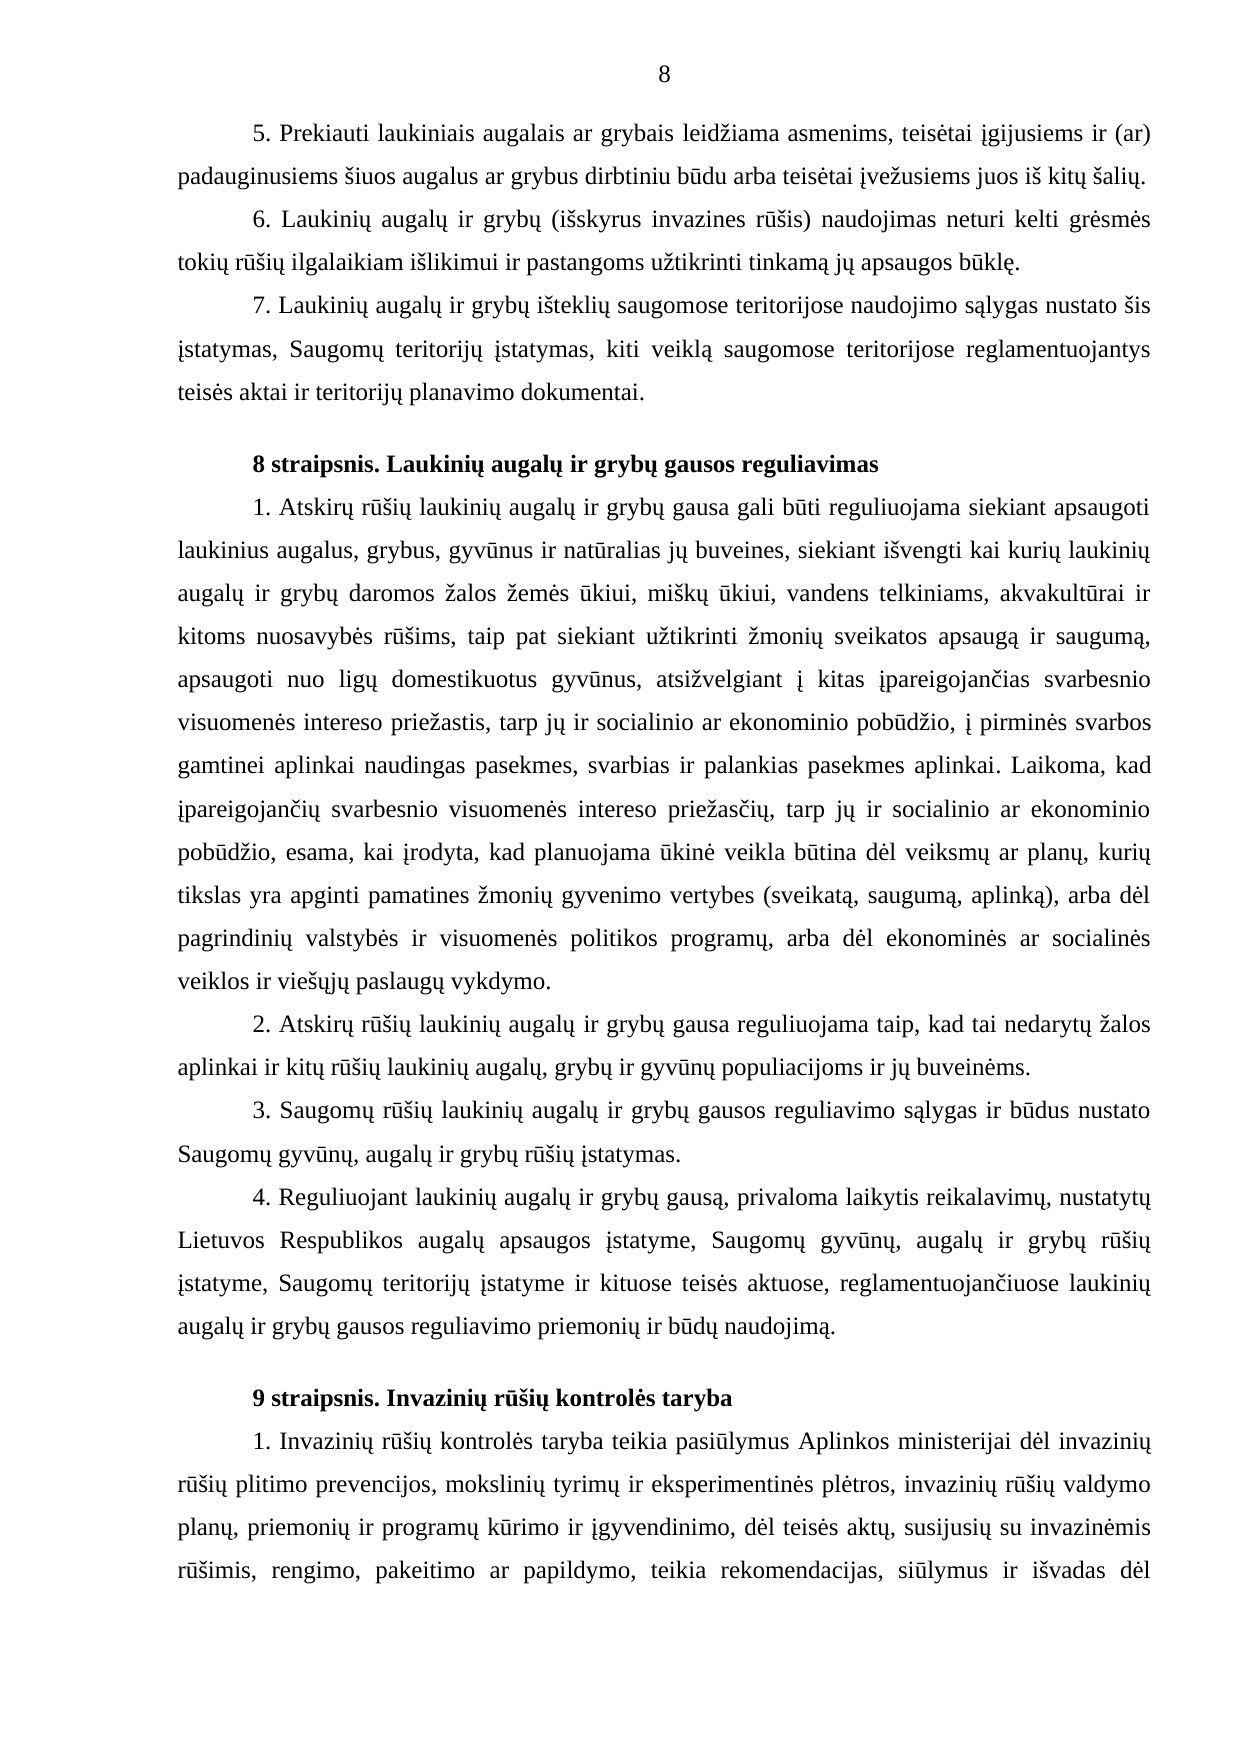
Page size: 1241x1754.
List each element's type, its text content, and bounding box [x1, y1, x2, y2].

text 2. Atskirų rūšių laukinių augalų ir grybų gausa reguliuojama taip, kad tai nedarytų žalos aplinkai ir kitų rūšių laukinių augalų, grybų ir gyvūnų populiacijoms ir jų buveinėms. [177, 1009, 1152, 1081]
text 8 straipsnis. Laukinių augalų ir grybų gausos reguliavimas [177, 449, 1152, 477]
text 7. Laukinių augalų ir grybų išteklių saugomose teritorijose naudojimo sąlygas nustato šis įstatymas, Saugomų teritorijų įstatymas, kiti veiklą saugomose teritorijose reglamentuojantys teisės aktai ir teritorijų planavimo dokumentai. [177, 291, 1152, 406]
text 4. Reguliuojant laukinių augalų ir grybų gausą, privaloma laikytis reikalavimų, nustatytų Lietuvos Respublikos augalų apsaugos įstatyme, Saugomų gyvūnų, augalų ir grybų rūšių įstatyme, Saugomų teritorijų įstatyme ir kituose teisės aktuose, reglamentuojančiuose laukinių augalų ir grybų gausos reguliavimo priemonių ir būdų naudojimą. [177, 1182, 1152, 1340]
text 6. Laukinių augalų ir grybų (išskyrus invazines rūšis) naudojimas neturi kelti grėsmės tokių rūšių ilgalaikiam išlikimui ir pastangoms užtikrinti tinkamą jų apsaugos būklę. [177, 204, 1152, 276]
text 3. Saugomų rūšių laukinių augalų ir grybų gausos reguliavimo sąlygas ir būdus nustato Saugomų gyvūnų, augalų ir grybų rūšių įstatymas. [177, 1096, 1152, 1167]
text 1. Invazinių rūšių kontrolės taryba teikia pasiūlymus Aplinkos ministerijai dėl invazinių rūšių plitimo prevencijos, mokslinių tyrimų ir eksperimentinės plėtros, invazinių rūšių valdymo planų, priemonių ir programų kūrimo ir įgyvendinimo, dėl teisės aktų, susijusių su invazinėmis rūšimis, rengimo, pakeitimo ar papildymo, teikia rekomendacijas, siūlymus ir išvadas dėl [177, 1426, 1152, 1584]
text 5. Prekiauti laukiniais augalais ar grybais leidžiama asmenims, teisėtai įgijusiems ir (ar) padauginusiems šiuos augalus ar grybus dirbtiniu būdu arba teisėtai įvežusiems juos iš kitų šalių. [177, 118, 1152, 190]
text 9 straipsnis. Invazinių rūšių kontrolės taryba [177, 1383, 1152, 1412]
text 1. Atskirų rūšių laukinių augalų ir grybų gausa gali būti reguliuojama siekiant apsaugoti laukinius augalus, grybus, gyvūnus ir natūralias jų buveines, siekiant išvengti kai kurių laukinių augalų ir grybų daromos žalos žemės ūkiui, miškų ūkiui, vandens telkiniams, akvakultūrai ir kitoms nuosavybės rūšims, taip pat siekiant užtikrinti žmonių sveikatos apsaugą ir saugumą, apsaugoti nuo ligų domestikuotus gyvūnus, atsižvelgiant į kitas įpareigojančias svarbesnio visuomenės intereso priežastis, tarp jų ir socialinio ar ekonominio pobūdžio, į pirminės svarbos gamtinei aplinkai naudingas pasekmes, svarbias ir palankias pasekmes aplinkai. Laikoma, kad įpareigojančių svarbesnio visuomenės intereso priežasčių, tarp jų ir socialinio ar ekonominio pobūdžio, esama, kai įrodyta, kad planuojama ūkinė veikla būtina dėl veiksmų ar planų, kurių tikslas yra apginti pamatines žmonių gyvenimo vertybes (sveikatą, saugumą, aplinką), arba dėl pagrindinių valstybės ir visuomenės politikos programų, arba dėl ekonominės ar socialinės veiklos ir viešųjų paslaugų vykdymo. [177, 492, 1152, 995]
